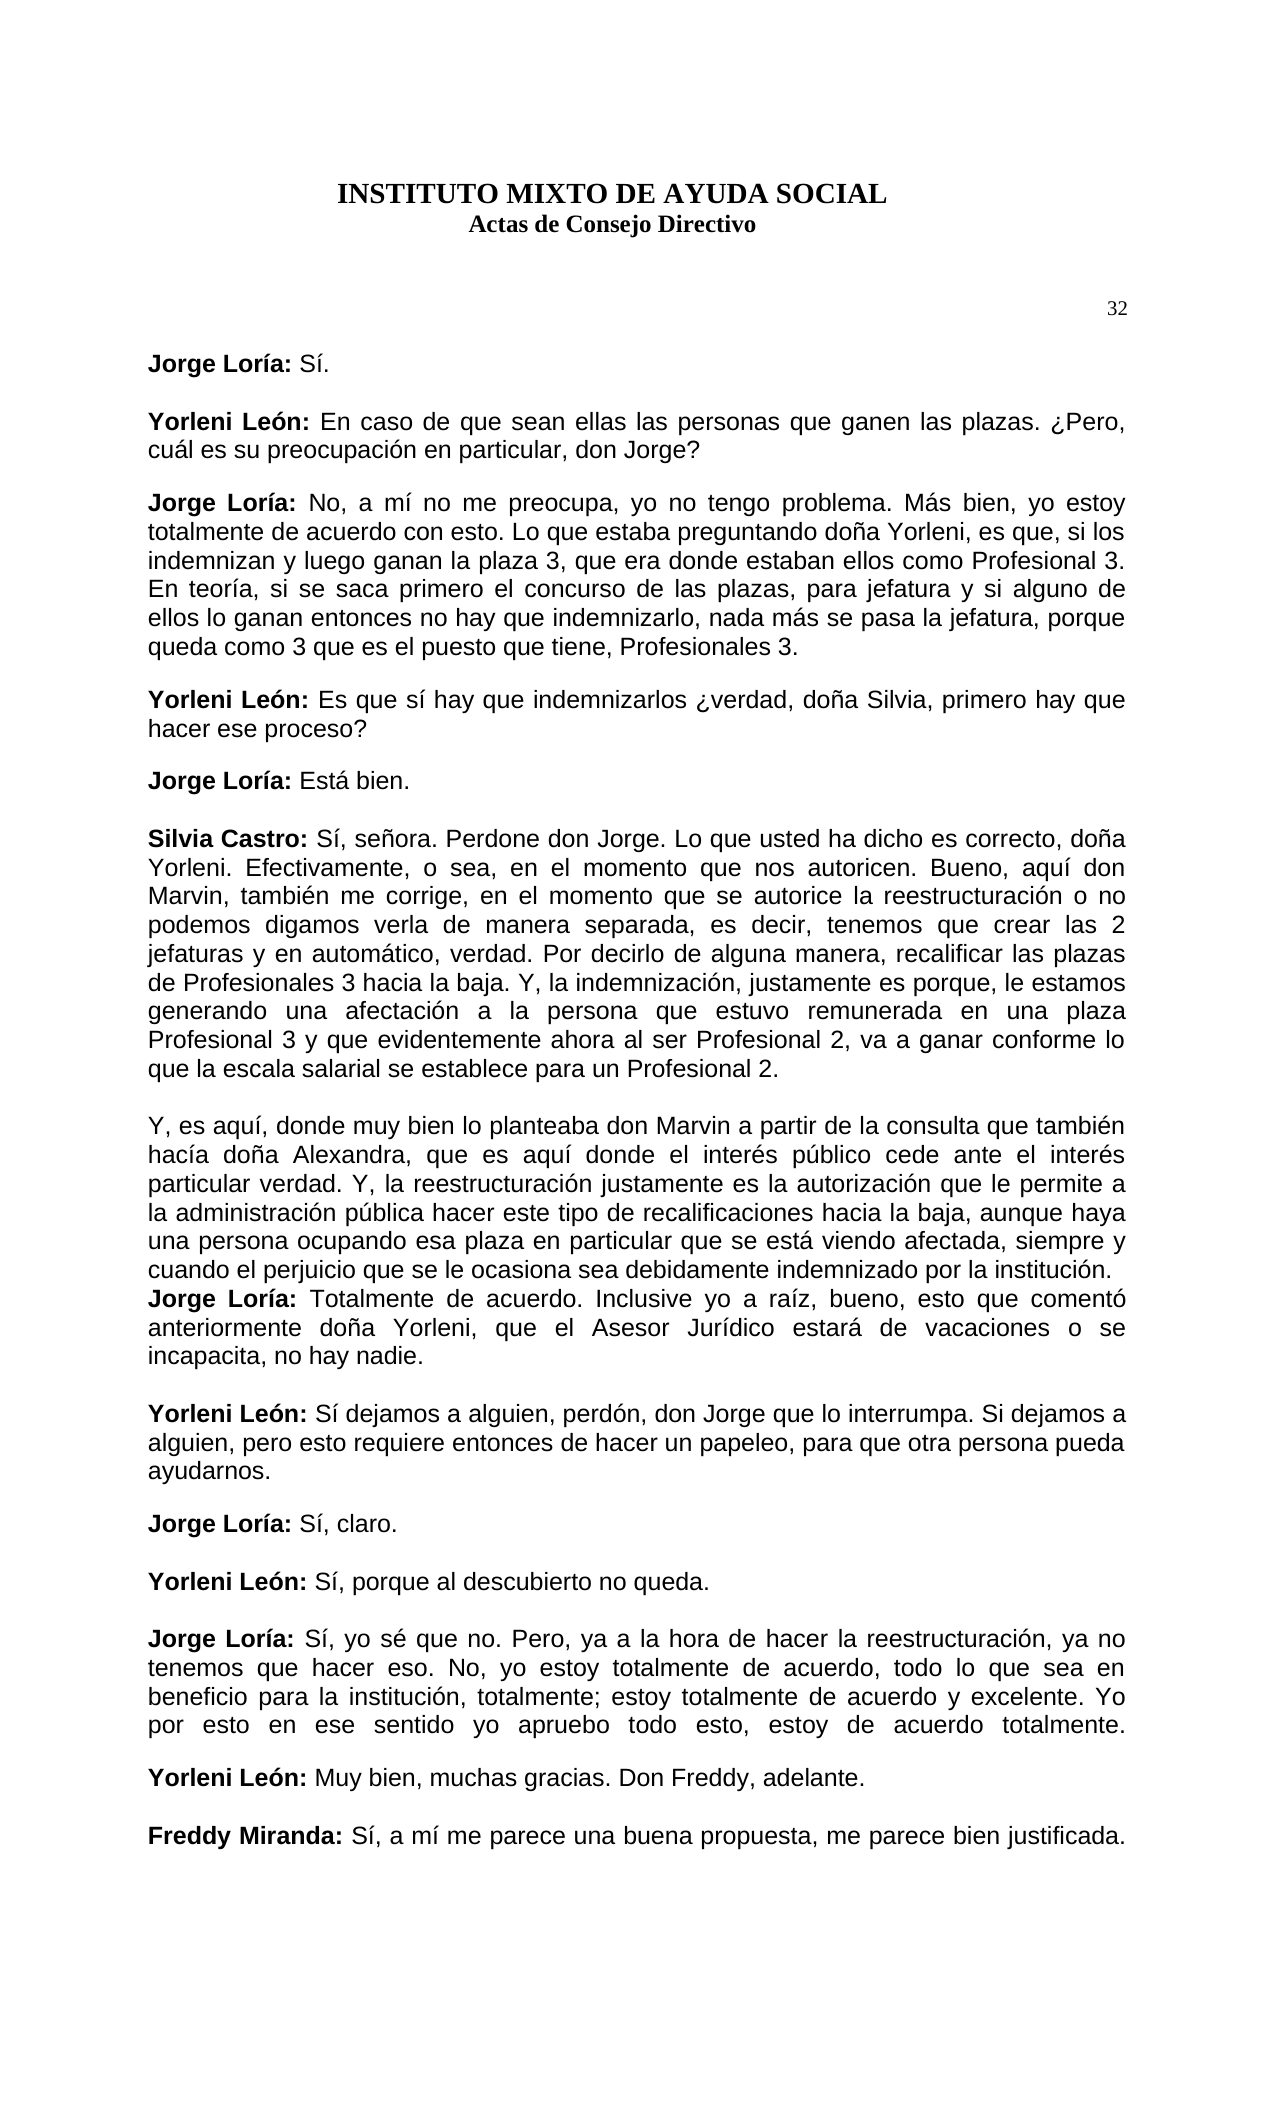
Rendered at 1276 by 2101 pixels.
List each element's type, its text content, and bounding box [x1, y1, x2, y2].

text Yorleni León: En caso de que sean ellas las personas que ganen las plazas. ¿Pero, cuál es su preocupación en particular, don Jorge? [148, 407, 1127, 464]
text Yorleni León: Sí dejamos a alguien, perdón, don Jorge que lo interrumpa. Si dejamos a alguien, pero esto requiere entonces de hacer un papeleo, para que otra persona pueda ayudarnos. [148, 1370, 1127, 1485]
text Yorleni León: Muy bien, muchas gracias. Don Freddy, adelante. [148, 1763, 1127, 1792]
text Jorge Loría: Sí. [148, 349, 1127, 378]
text Jorge Loría: Sí, claro. [148, 1485, 1127, 1538]
text Freddy Miranda: Sí, a mí me parece una buena propuesta, me parece bien justificada. [148, 1792, 1127, 1849]
text Y, es aquí, donde muy bien lo planteaba don Marvin a partir de la consulta que también hacía doña Alexandra, que es aquí donde el interés público cede ante el interés particular verdad. Y, la reestructuración justamente es la autorización que le permite a la administración pública hacer este tipo de recalificaciones hacia la baja, aunque haya una persona ocupando esa plaza en particular que se está viendo afectada, siempre y cuando el perjuicio que se le ocasiona sea debidamente indemnizado por la institución. [148, 1111, 1127, 1284]
text Jorge Loría: No, a mí no me preocupa, yo no tengo problema. Más bien, yo estoy totalmente de acuerdo con esto. Lo que estaba preguntando doña Yorleni, es que, si los indemnizan y luego ganan la plaza 3, que era donde estaban ellos como Profesional 3. En teoría, si se saca primero el concurso de las plazas, para jefatura y si alguno de ellos lo ganan entonces no hay que indemnizarlo, nada más se pasa la jefatura, porque queda como 3 que es el puesto que tiene, Profesionales 3. [148, 464, 1127, 661]
text Jorge Loría: Totalmente de acuerdo. Inclusive yo a raíz, bueno, esto que comentó anteriormente doña Yorleni, que el Asesor Jurídico estará de vacaciones o se incapacita, no hay nadie. [148, 1284, 1127, 1370]
text Yorleni León: Sí, porque al descubierto no queda. [148, 1567, 1127, 1595]
text Jorge Loría: Está bien. [148, 742, 1127, 795]
text Jorge Loría: Sí, yo sé que no. Pero, ya a la hora de hacer la reestructuración, ya no tenemos que hacer eso. No, yo estoy totalmente de acuerdo, todo lo que sea en beneficio para la institución, totalmente; estoy totalmente de acuerdo y excelente. Yo por esto en ese sentido yo apruebo todo esto, estoy de acuerdo totalmente. [148, 1624, 1127, 1763]
text Yorleni León: Es que sí hay que indemnizarlos ¿verdad, doña Silvia, primero hay que hacer ese proceso? [148, 661, 1127, 742]
text Silvia Castro: Sí, señora. Perdone don Jorge. Lo que usted ha dicho es correcto, doña Yorleni. Efectivamente, o sea, en el momento que nos autoricen. Bueno, aquí don Marvin, también me corrige, en el momento que se autorice la reestructuración o no podemos digamos verla de manera separada, es decir, tenemos que crear las 2 jefaturas y en automático, verdad. Por decirlo de alguna manera, recalificar las plazas de Profesionales 3 hacia la baja. Y, la indemnización, justamente es porque, le estamos generando una afectación a la persona que estuvo remunerada en una plaza Profesional 3 y que evidentemente ahora al ser Profesional 2, va a ganar conforme lo que la escala salarial se establece para un Profesional 2. [148, 795, 1127, 1083]
